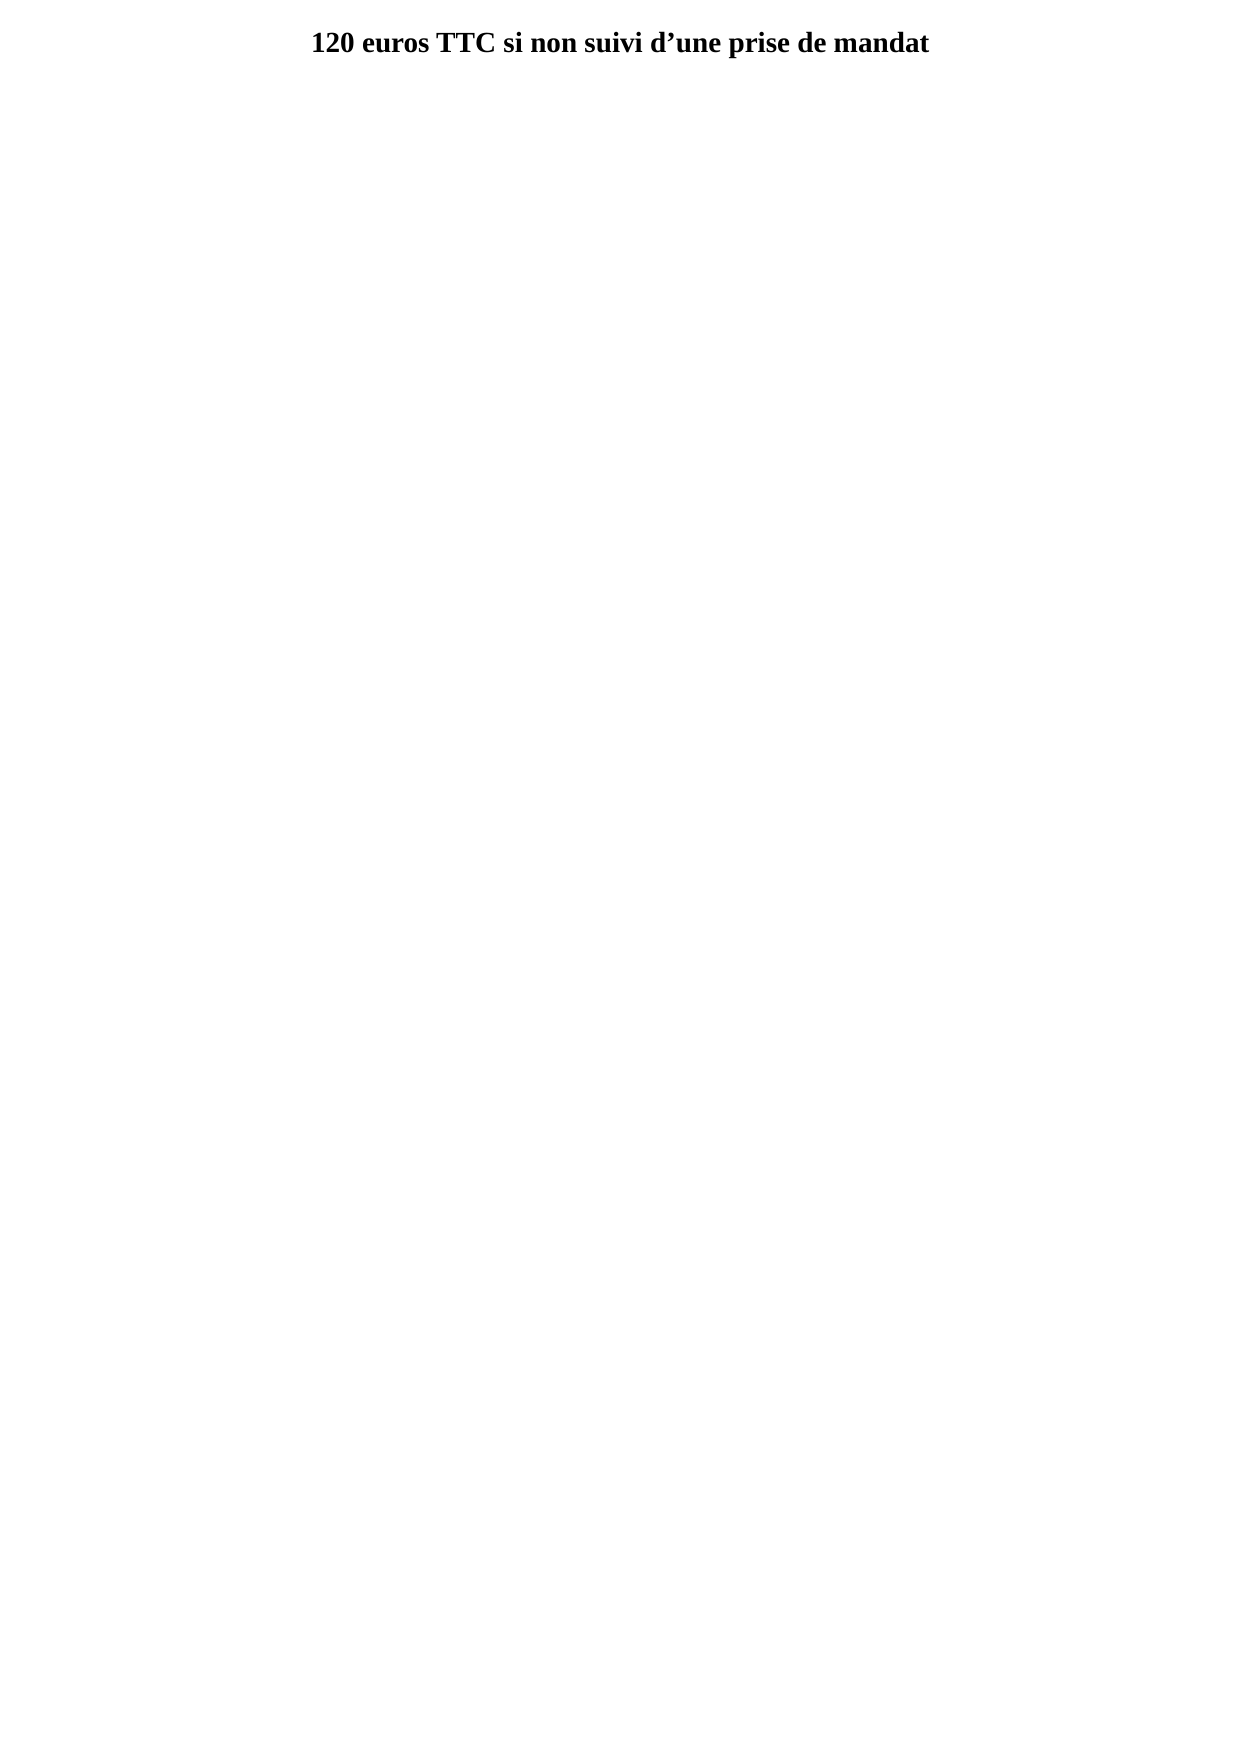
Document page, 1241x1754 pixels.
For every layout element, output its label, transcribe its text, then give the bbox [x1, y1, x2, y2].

text 120 euros TTC si non suivi d’une prise de mandat [75, 25, 1165, 58]
